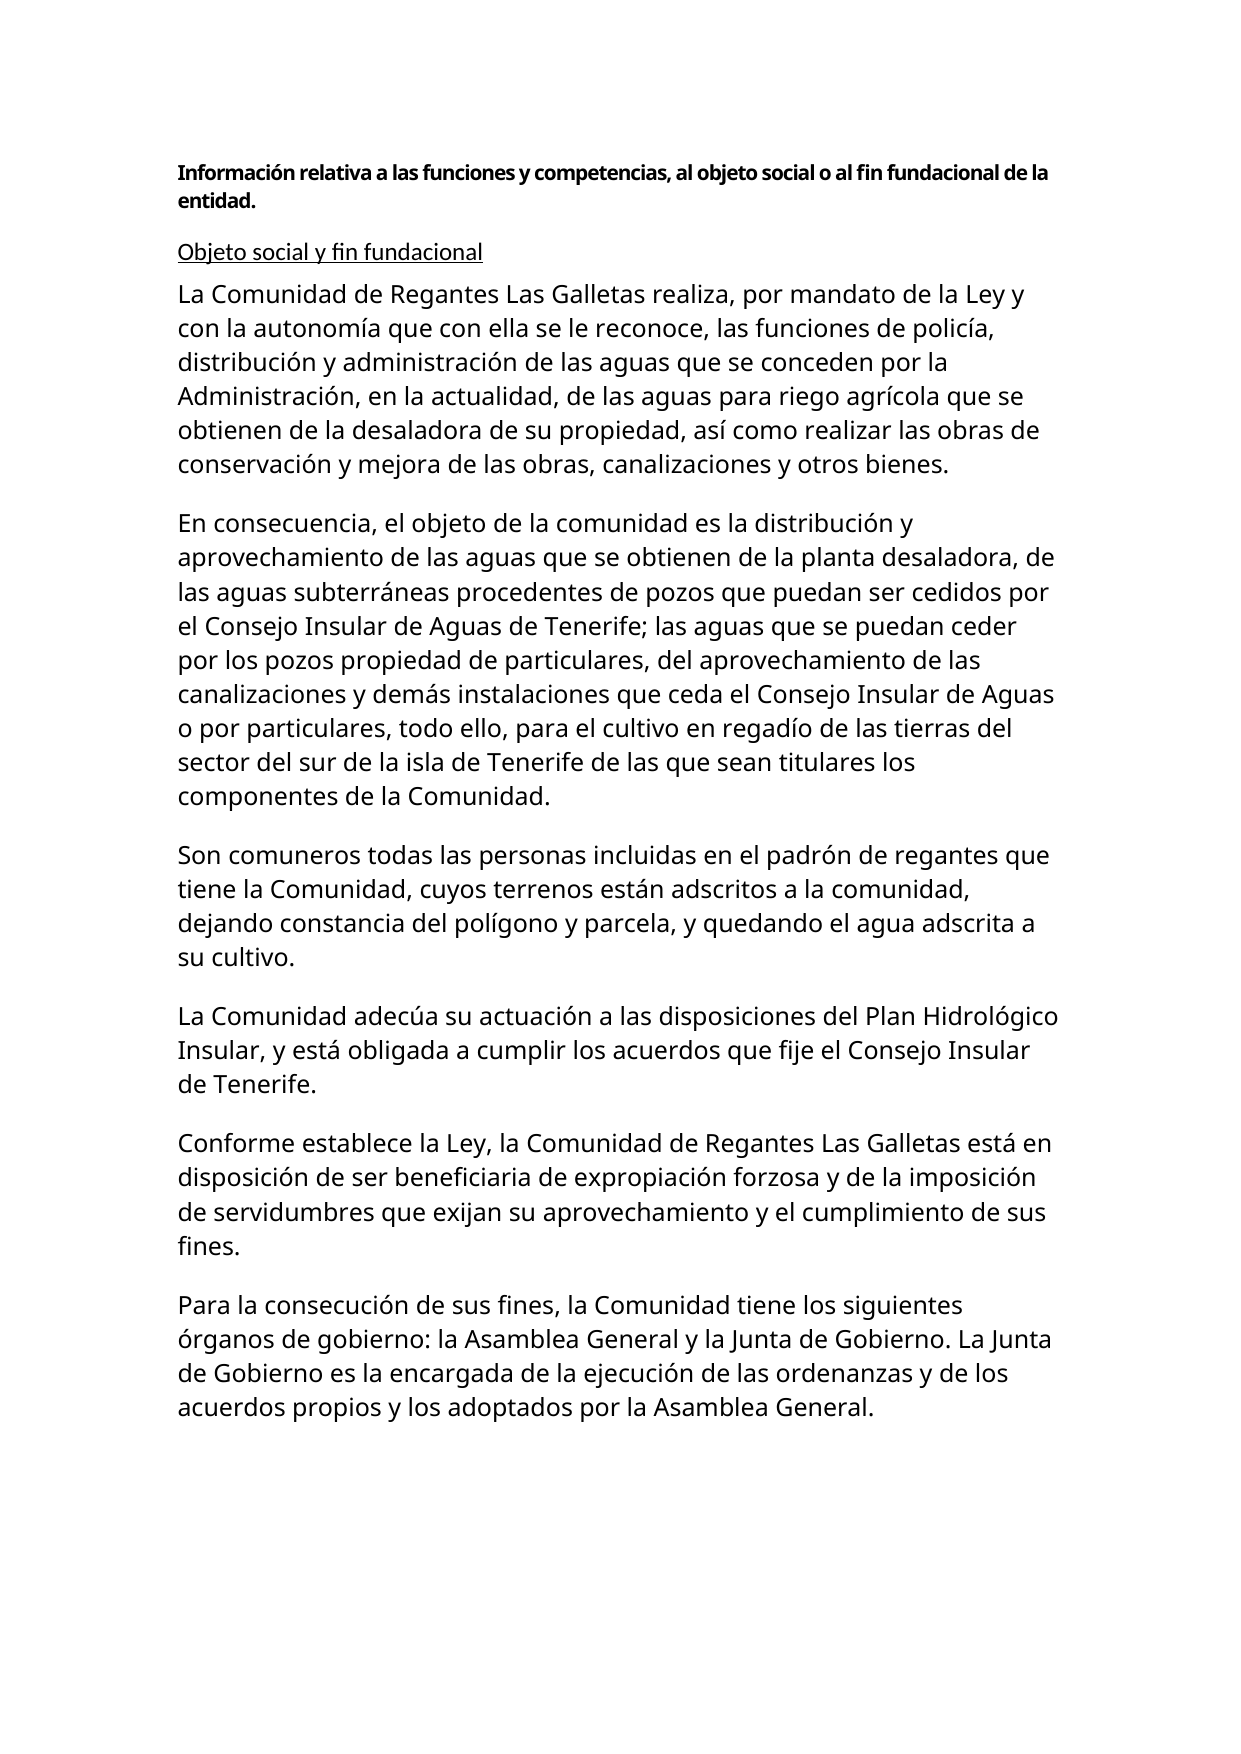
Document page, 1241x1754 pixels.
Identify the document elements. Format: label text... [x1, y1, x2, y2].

subtitle Información relativa a las funciones y competencias, al objeto social o al fin fundacional de la entidad. [177, 158, 1063, 215]
text Para la consecución de sus fines, la Comunidad tiene los siguientes órganos de gobierno: la Asamblea General y la Junta de Gobierno. La Junta de Gobierno es la encargada de la ejecución de las ordenanzas y de los acuerdos propios y los adoptados por la Asamblea General. [177, 1287, 1063, 1423]
text En consecuencia, el objeto de la comunidad es la distribución y aprovechamiento de las aguas que se obtienen de la planta desaladora, de las aguas subterráneas procedentes de pozos que puedan ser cedidos por el Consejo Insular de Aguas de Tenerife; las aguas que se puedan ceder por los pozos propiedad de particulares, del aprovechamiento de las canalizaciones y demás instalaciones que ceda el Consejo Insular de Aguas o por particulares, todo ello, para el cultivo en regadío de las tierras del sector del sur de la isla de Tenerife de las que sean titulares los componentes de la Comunidad. [177, 506, 1063, 813]
text La Comunidad de Regantes Las Galletas realiza, por mandato de la Ley y con la autonomía que con ella se le reconoce, las funciones de policía, distribución y administración de las aguas que se conceden por la Administración, en la actualidad, de las aguas para riego agrícola que se obtienen de la desaladora de su propiedad, así como realizar las obras de conservación y mejora de las obras, canalizaciones y otros bienes. [177, 277, 1063, 481]
subtitle Objeto social y fin fundacional [177, 236, 1063, 266]
text Son comuneros todas las personas incluidas en el padrón de regantes que tiene la Comunidad, cuyos terrenos están adscritos a la comunidad, dejando constancia del polígono y parcela, y quedando el agua adscrita a su cultivo. [177, 838, 1063, 974]
text Conforme establece la Ley, la Comunidad de Regantes Las Galletas está en disposición de ser beneficiaria de expropiación forzosa y de la imposición de servidumbres que exijan su aprovechamiento y el cumplimiento de sus fines. [177, 1126, 1063, 1262]
text La Comunidad adecúa su actuación a las disposiciones del Plan Hidrológico Insular, y está obligada a cumplir los acuerdos que fije el Consejo Insular de Tenerife. [177, 999, 1063, 1101]
